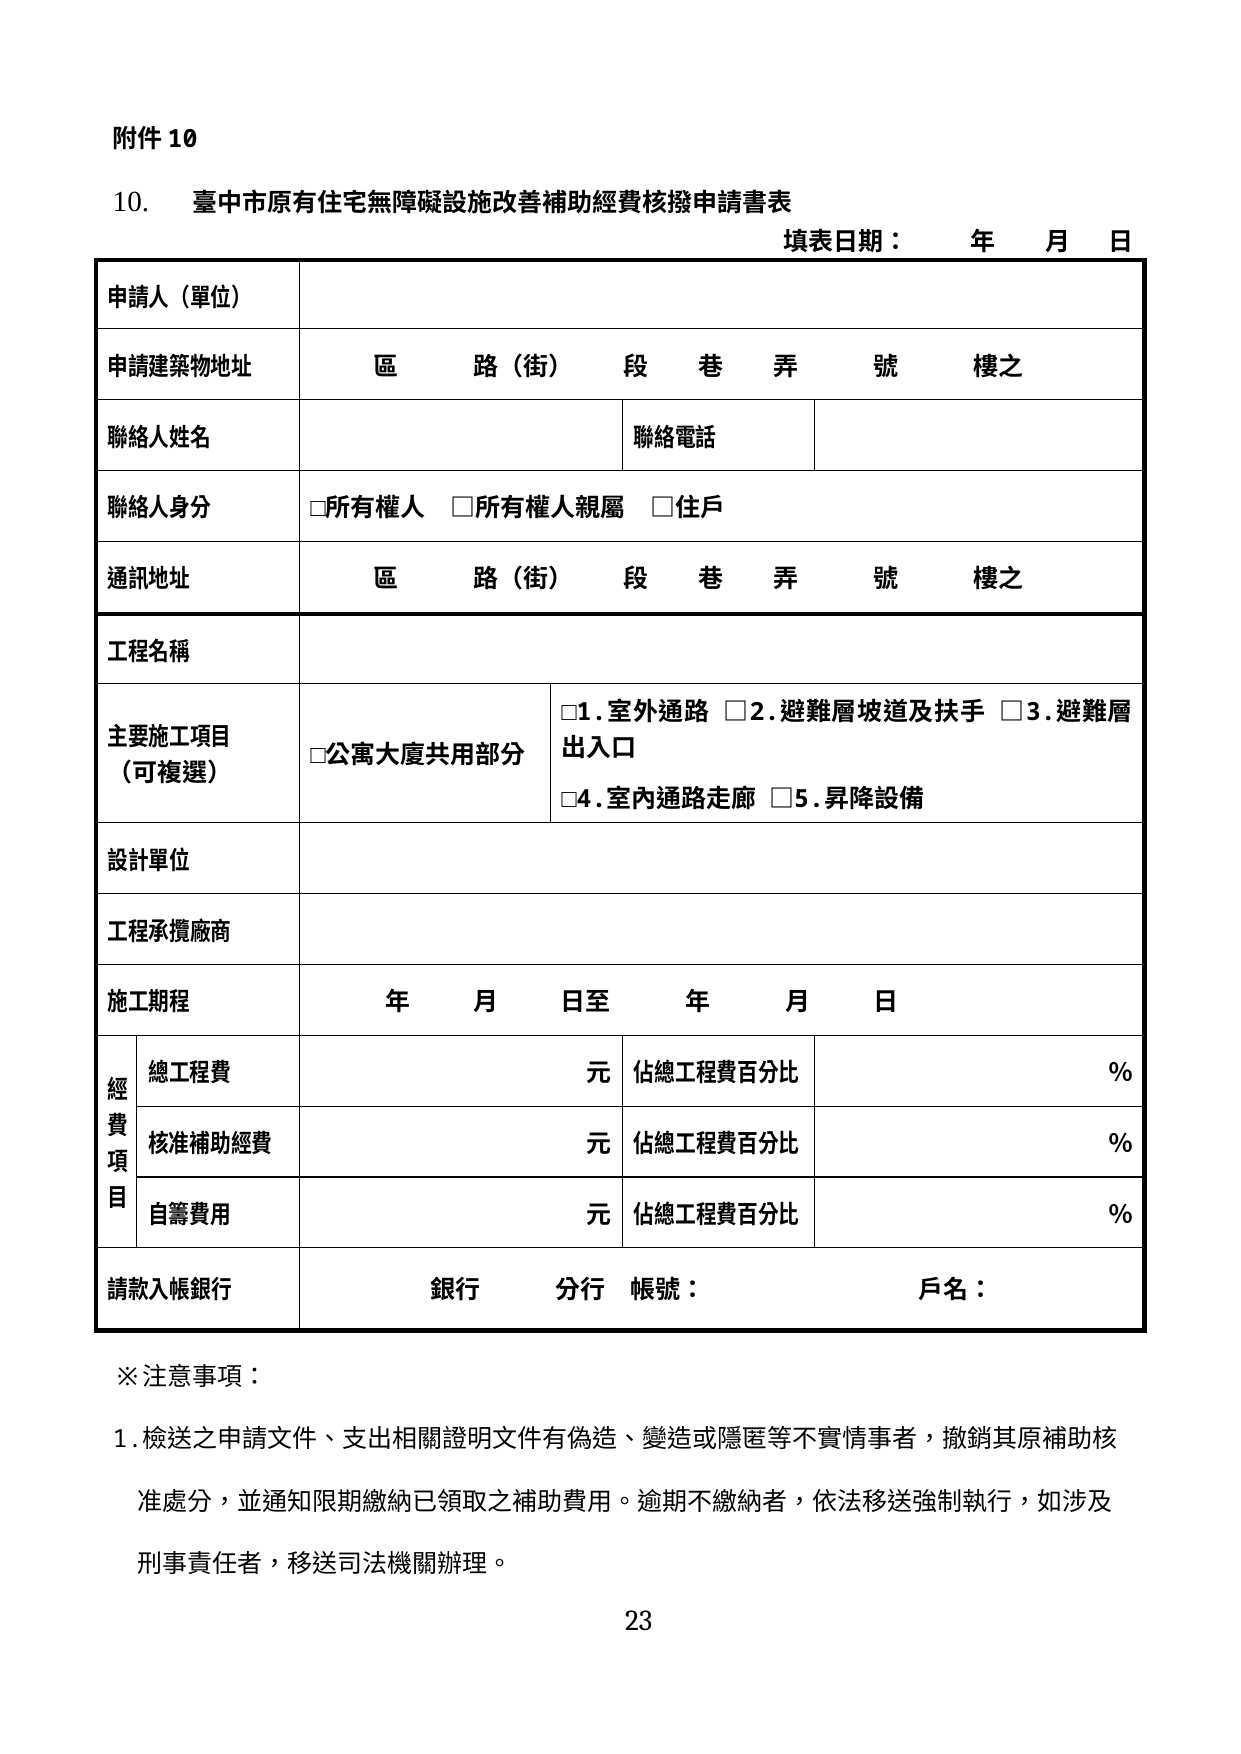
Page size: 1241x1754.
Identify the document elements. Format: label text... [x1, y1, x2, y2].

table_cell 元 [300, 1036, 622, 1106]
table_cell 元 [300, 1107, 622, 1176]
list 臺中市原有住宅無障礙設施改善補助經費核撥申請書表 [112, 159, 1128, 221]
table_cell [300, 894, 1142, 964]
table_cell ％ [815, 1107, 1142, 1176]
table_cell 年 月 日至 年 月 日 [300, 965, 1142, 1035]
table_cell 設計單位 [98, 823, 299, 893]
table_cell 自籌費用 [137, 1178, 299, 1247]
table_cell 主要施工項目 （可複選） [98, 684, 299, 822]
table_cell 通訊地址 [98, 542, 299, 612]
table_cell [300, 400, 622, 470]
table_cell 申請建築物地址 [98, 329, 299, 399]
table_cell □所有權人 □所有權人親屬 □住戶 [300, 471, 1142, 541]
table_cell 經費項目 [98, 1036, 136, 1247]
table_cell □1.室外通路 □2.避難層坡道及扶手 □3.避難層出入口 □4.室內通路走廊 □5.昇降設備 [551, 684, 1142, 822]
table_cell 聯絡人身分 [98, 471, 299, 541]
table_cell 佔總工程費百分比 [623, 1178, 814, 1247]
table_cell ％ [815, 1036, 1142, 1106]
table_cell □公寓大廈共用部分 [300, 684, 550, 822]
text 附件10 [112, 96, 1128, 159]
text ※注意事項： [112, 1333, 1128, 1395]
table_cell 請款入帳銀行 [98, 1248, 299, 1328]
table_cell [815, 400, 1142, 470]
table_cell 佔總工程費百分比 [623, 1036, 814, 1106]
table_cell 申請人（單位） [98, 262, 299, 328]
table_cell 佔總工程費百分比 [623, 1107, 814, 1176]
table_cell 工程名稱 [98, 616, 299, 682]
table_cell 銀行 分行 帳號： 戶名： [300, 1248, 1142, 1328]
table_cell [300, 262, 1142, 328]
table_cell 元 [300, 1178, 622, 1247]
table_cell 工程承攬廠商 [98, 894, 299, 964]
table_header 填表日期： 年 月 日 [96, 221, 1144, 257]
table_cell 區 路（街） 段 巷 弄 號 樓之 [300, 542, 1142, 612]
table_cell 總工程費 [137, 1036, 299, 1106]
table_cell 施工期程 [98, 965, 299, 1035]
table_cell 聯絡電話 [623, 400, 814, 470]
table_cell [300, 616, 1142, 682]
text 1.檢送之申請文件、支出相關證明文件有偽造、變造或隱匿等不實情事者，撤銷其原補助核准處分，並通知限期繳納已領取之補助費用。逾期不繳納者，依法移送強制執行，如涉及刑事責任者，移送司法機關辦理。 [112, 1395, 1128, 1582]
table_cell [300, 823, 1142, 893]
table_cell 核准補助經費 [137, 1107, 299, 1176]
table_cell 聯絡人姓名 [98, 400, 299, 470]
table_cell 區 路（街） 段 巷 弄 號 樓之 [300, 329, 1142, 399]
table_cell ％ [815, 1178, 1142, 1247]
